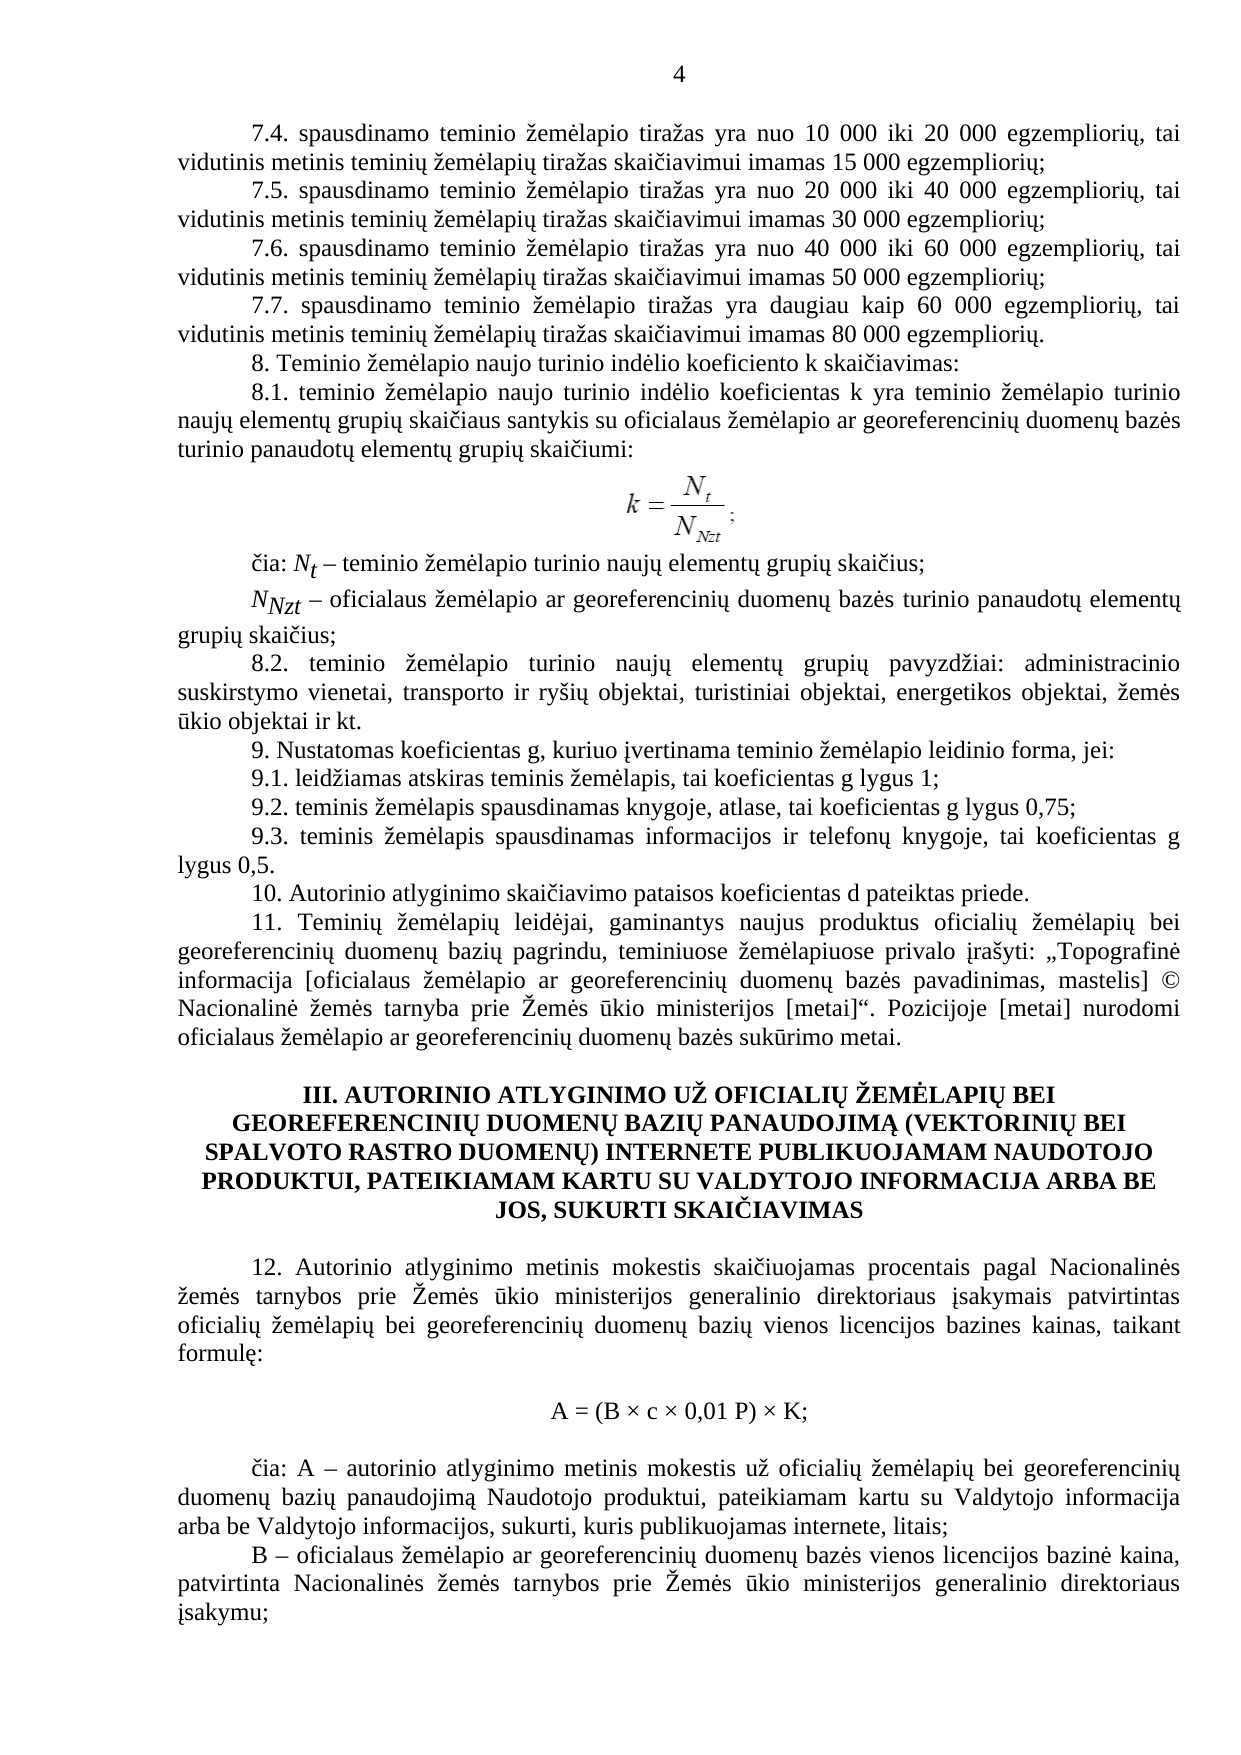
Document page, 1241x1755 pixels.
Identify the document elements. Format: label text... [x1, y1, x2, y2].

text 7.5. spausdinamo teminio žemėlapio tiražas yra nuo 20 000 iki 40 000 egzempliorių, tai vidutinis metinis teminių žemėlapių tiražas skaičiavimui imamas 30 000 egzempliorių; [177, 176, 1181, 233]
text 9.2. teminis žemėlapis spausdinamas knygoje, atlase, tai koeficientas g lygus 0,75; [177, 792, 1181, 821]
text NNzt – oficialaus žemėlapio ar georeferencinių duomenų bazės turinio panaudotų elementų grupių skaičius; [177, 584, 1181, 648]
text 9.1. leidžiamas atskiras teminis žemėlapis, tai koeficientas g lygus 1; [177, 763, 1181, 792]
text čia: A – autorinio atlyginimo metinis mokestis už oficialių žemėlapių bei georeferencinių duomenų bazių panaudojimą Naudotojo produktui, pateikiamam kartu su Valdytojo informacija arba be Valdytojo informacijos, sukurti, kuris publikuojamas internete, litais; [177, 1453, 1181, 1540]
text B – oficialaus žemėlapio ar georeferencinių duomenų bazės vienos licencijos bazinė kaina, patvirtinta Nacionalinės žemės tarnybos prie Žemės ūkio ministerijos generalinio direktoriaus įsakymu; [177, 1540, 1181, 1626]
text 9. Nustatomas koeficientas g, kuriuo įvertinama teminio žemėlapio leidinio forma, jei: [177, 735, 1181, 763]
text 10. Autorinio atlyginimo skaičiavimo pataisos koeficientas d pateiktas priede. [177, 878, 1181, 907]
text 7.6. spausdinamo teminio žemėlapio tiražas yra nuo 40 000 iki 60 000 egzempliorių, tai vidutinis metinis teminių žemėlapių tiražas skaičiavimui imamas 50 000 egzempliorių; [177, 233, 1181, 291]
text A = (B × c × 0,01 P) × K; [177, 1396, 1181, 1425]
text 8. Teminio žemėlapio naujo turinio indėlio koeficiento k skaičiavimas: [177, 348, 1181, 377]
text 7.7. spausdinamo teminio žemėlapio tiražas yra daugiau kaip 60 000 egzempliorių, tai vidutinis metinis teminių žemėlapių tiražas skaičiavimui imamas 80 000 egzempliorių. [177, 291, 1181, 348]
text 12. Autorinio atlyginimo metinis mokestis skaičiuojamas procentais pagal Nacionalinės žemės tarnybos prie Žemės ūkio ministerijos generalinio direktoriaus įsakymais patvirtintas oficialių žemėlapių bei georeferencinių duomenų bazių vienos licencijos bazines kainas, taikant formulę: [177, 1252, 1181, 1367]
text 8.2. teminio žemėlapio turinio naujų elementų grupių pavyzdžiai: administracinio suskirstymo vienetai, transporto ir ryšių objektai, turistiniai objektai, energetikos objektai, žemės ūkio objektai ir kt. [177, 648, 1181, 735]
text 7.4. spausdinamo teminio žemėlapio tiražas yra nuo 10 000 iki 20 000 egzempliorių, tai vidutinis metinis teminių žemėlapių tiražas skaičiavimui imamas 15 000 egzempliorių; [177, 118, 1181, 176]
text 11. Teminių žemėlapių leidėjai, gaminantys naujus produktus oficialių žemėlapių bei georeferencinių duomenų bazių pagrindu, teminiuose žemėlapiuose privalo įrašyti: „Topografinė informacija [oficialaus žemėlapio ar georeferencinių duomenų bazės pavadinimas, mastelis] © Nacionalinė žemės tarnyba prie Žemės ūkio ministerijos [metai]“. Pozicijoje [metai] nurodomi oficialaus žemėlapio ar georeferencinių duomenų bazės sukūrimo metai. [177, 907, 1181, 1051]
text čia: Nt – teminio žemėlapio turinio naujų elementų grupių skaičius; [177, 548, 1181, 584]
text 9.3. teminis žemėlapis spausdinamas informacijos ir telefonų knygoje, tai koeficientas g lygus 0,5. [177, 821, 1181, 878]
text III. Autorinio atlyginimo už oficialių žemėlapių bei georeferencinių duomenų bazių panaudojimą (vektorinių bei spalvoto rastro duomenų) internete publikuojamam naudotojo produktui, pateikiamam kartu su valdytojo informacija arba be jos, sukurti skaičiavimas [177, 1080, 1181, 1223]
text 8.1. teminio žemėlapio naujo turinio indėlio koeficientas k yra teminio žemėlapio turinio naujų elementų grupių skaičiaus santykis su oficialaus žemėlapio ar georeferencinių duomenų bazės turinio panaudotų elementų grupių skaičiumi: [177, 377, 1181, 463]
